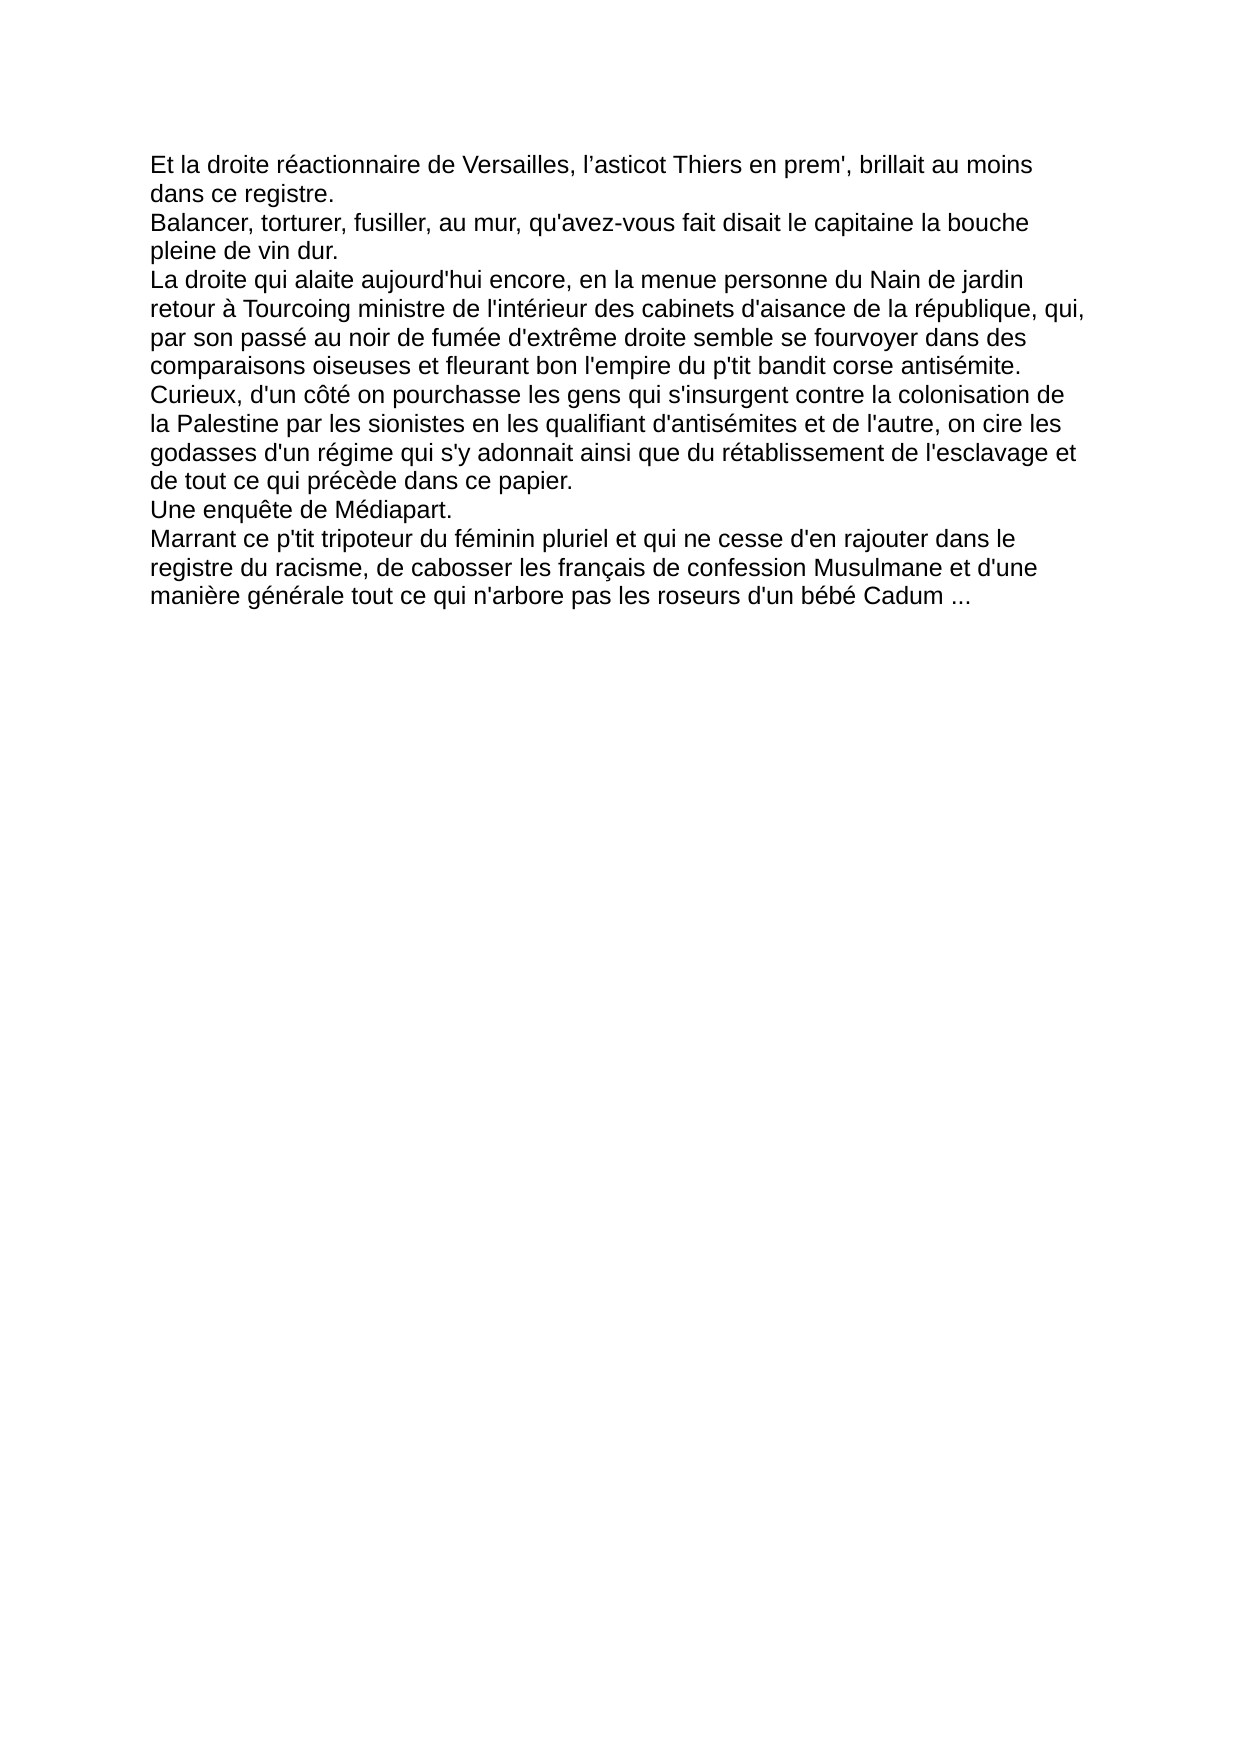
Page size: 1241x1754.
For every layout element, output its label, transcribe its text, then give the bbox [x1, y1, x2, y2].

text Balancer, torturer, fusiller, au mur, qu'avez-vous fait disait le capitaine la bouche pleine de vin dur. [150, 207, 1090, 265]
text Une enquête de Médiapart. [150, 495, 1090, 524]
text Marrant ce p'tit tripoteur du féminin pluriel et qui ne cesse d'en rajouter dans le registre du racisme, de cabosser les français de confession Musulmane et d'une manière générale tout ce qui n'arbore pas les roseurs d'un bébé Cadum ... [150, 524, 1090, 610]
text Et la droite réactionnaire de Versailles, l’asticot Thiers en prem', brillait au moins dans ce registre. [150, 150, 1090, 207]
text Curieux, d'un côté on pourchasse les gens qui s'insurgent contre la colonisation de la Palestine par les sionistes en les qualifiant d'antisémites et de l'autre, on cire les godasses d'un régime qui s'y adonnait ainsi que du rétablissement de l'esclavage et de tout ce qui précède dans ce papier. [150, 380, 1090, 495]
text La droite qui alaite aujourd'hui encore, en la menue personne du Nain de jardin retour à Tourcoing ministre de l'intérieur des cabinets d'aisance de la république, qui, par son passé au noir de fumée d'extrême droite semble se fourvoyer dans des comparaisons oiseuses et fleurant bon l'empire du p'tit bandit corse antisémite. [150, 265, 1090, 380]
